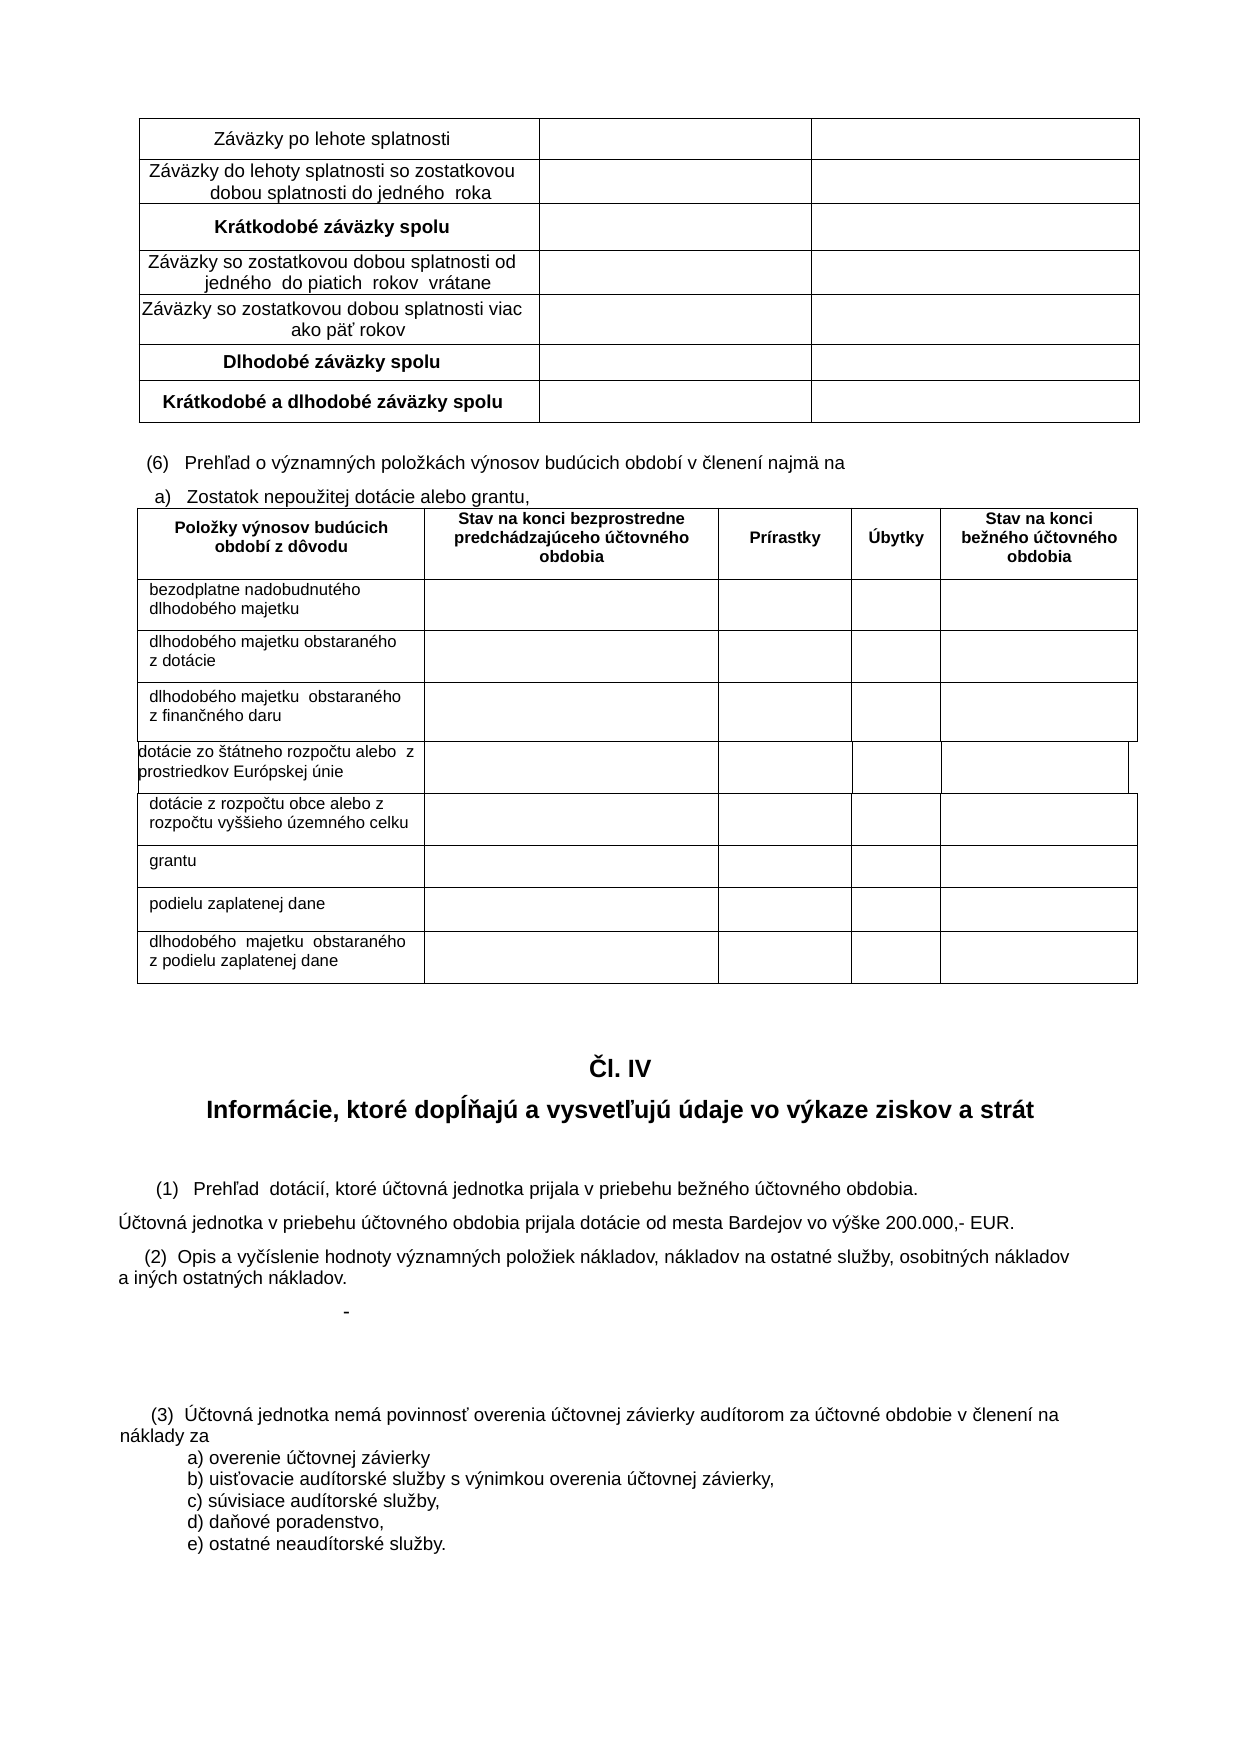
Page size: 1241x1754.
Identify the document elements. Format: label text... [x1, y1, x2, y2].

table_cell podielu zaplatenej dane [138, 888, 424, 931]
text Informácie, ktoré dopĺňajú a vysvetľujú údaje vo výkaze ziskov a strát [118, 1095, 1122, 1124]
table_cell [812, 119, 1139, 159]
table_cell [719, 631, 851, 682]
table_cell Dlhodobé záväzky spolu [140, 345, 539, 379]
table_cell [812, 345, 1139, 379]
table_cell Záväzky do lehoty splatnosti so zostatkovou dobou splatnosti do jedného roka [140, 160, 539, 203]
table_cell [852, 932, 940, 983]
table_cell Krátkodobé a dlhodobé záväzky spolu [140, 381, 539, 422]
table_cell [812, 204, 1139, 249]
table_cell Záväzky so zostatkovou dobou splatnosti viac ako päť rokov [140, 295, 539, 343]
table_cell bezodplatne nadobudnutého dlhodobého majetku [138, 580, 424, 630]
table_cell Záväzky so zostatkovou dobou splatnosti od jedného do piatich rokov vrátane [140, 251, 539, 294]
text (2) Opis a vyčíslenie hodnoty významných položiek nákladov, nákladov na ostatné služby, osobitných nákladov a iných ostatných nákladov. [118, 1246, 1122, 1289]
table_cell [941, 631, 1137, 682]
table_cell [719, 846, 851, 887]
table_cell [425, 631, 718, 682]
table_cell Krátkodobé záväzky spolu [140, 204, 539, 249]
table_header Prírastky [719, 509, 851, 578]
text e) ostatné neaudítorské služby. [187, 1533, 1122, 1554]
table_cell [540, 251, 811, 294]
table_cell [425, 888, 718, 931]
text b) uisťovacie audítorské služby s výnimkou overenia účtovnej závierky, [187, 1468, 1122, 1490]
table_cell [719, 580, 851, 630]
table_cell [719, 794, 851, 845]
table_cell [540, 381, 811, 422]
table_cell [540, 204, 811, 249]
table_cell [852, 794, 940, 845]
text (6) Prehľad o významných položkách výnosov budúcich období v členení najmä na [118, 452, 1122, 473]
table_cell dotácie z rozpočtu obce alebo z rozpočtu vyššieho územného celku [138, 794, 424, 845]
table_header Úbytky [852, 509, 940, 578]
table_cell [719, 932, 851, 983]
table_cell [1129, 742, 1133, 793]
table_cell [852, 888, 940, 931]
table_cell [941, 932, 1137, 983]
table_cell [812, 295, 1139, 343]
table_cell [852, 683, 940, 741]
text Čl. IV [118, 1054, 1122, 1082]
table_cell [852, 631, 940, 682]
text Účtovná jednotka v priebehu účtovného obdobia prijala dotácie od mesta Bardejov vo výške 200.000,- EUR. [118, 1211, 1122, 1233]
table_cell [941, 888, 1137, 931]
table_cell dotácie zo štátneho rozpočtu alebo z prostriedkov Európskej únie [139, 742, 424, 793]
text (3) Účtovná jednotka nemá povinnosť overenia účtovnej závierky audítorom za účtovné obdobie v členení na náklady za [119, 1403, 1122, 1447]
table_cell [540, 295, 811, 343]
table_header Stav na konci bezprostredne predchádzajúceho účtovného obdobia [425, 509, 718, 578]
text a) overenie účtovnej závierky [187, 1447, 1122, 1468]
table_cell [852, 580, 940, 630]
table_cell [719, 683, 851, 741]
table_cell [852, 846, 940, 887]
text d) daňové poradenstvo, [187, 1511, 1122, 1533]
table_cell [425, 683, 718, 741]
table_cell dlhodobého majetku obstaraného z finančného daru [138, 683, 424, 741]
table_cell [540, 160, 811, 203]
table_cell [540, 119, 811, 159]
table_cell [719, 742, 852, 793]
table_cell Záväzky po lehote splatnosti [140, 119, 539, 159]
table_header Položky výnosov budúcich období z dôvodu [138, 509, 424, 578]
table_cell dlhodobého majetku obstaraného z dotácie [138, 631, 424, 682]
table_cell [425, 580, 718, 630]
table_cell [812, 251, 1139, 294]
table_cell [941, 683, 1137, 741]
table_cell [812, 160, 1139, 203]
table_header Stav na konci bežného účtovného obdobia [941, 509, 1137, 578]
table_cell [812, 381, 1139, 422]
table_cell [425, 846, 718, 887]
table_cell [719, 888, 851, 931]
text a) Zostatok nepoužitej dotácie alebo grantu, [118, 486, 1122, 507]
table_cell [853, 742, 941, 793]
table_cell [941, 580, 1137, 630]
table_cell [941, 846, 1137, 887]
table_cell [425, 932, 718, 983]
table_cell [540, 345, 811, 379]
table_cell [1134, 742, 1138, 793]
list Prehľad dotácií, ktoré účtovná jednotka prijala v priebehu bežného účtovného obdobia. [156, 1177, 1122, 1199]
table_cell [425, 742, 718, 793]
table_cell [425, 794, 718, 845]
table_cell [941, 794, 1137, 845]
text c) súvisiace audítorské služby, [187, 1490, 1122, 1511]
table_cell dlhodobého majetku obstaraného z podielu zaplatenej dane [138, 932, 424, 983]
table_cell [942, 742, 1128, 793]
table_cell grantu [138, 846, 424, 887]
